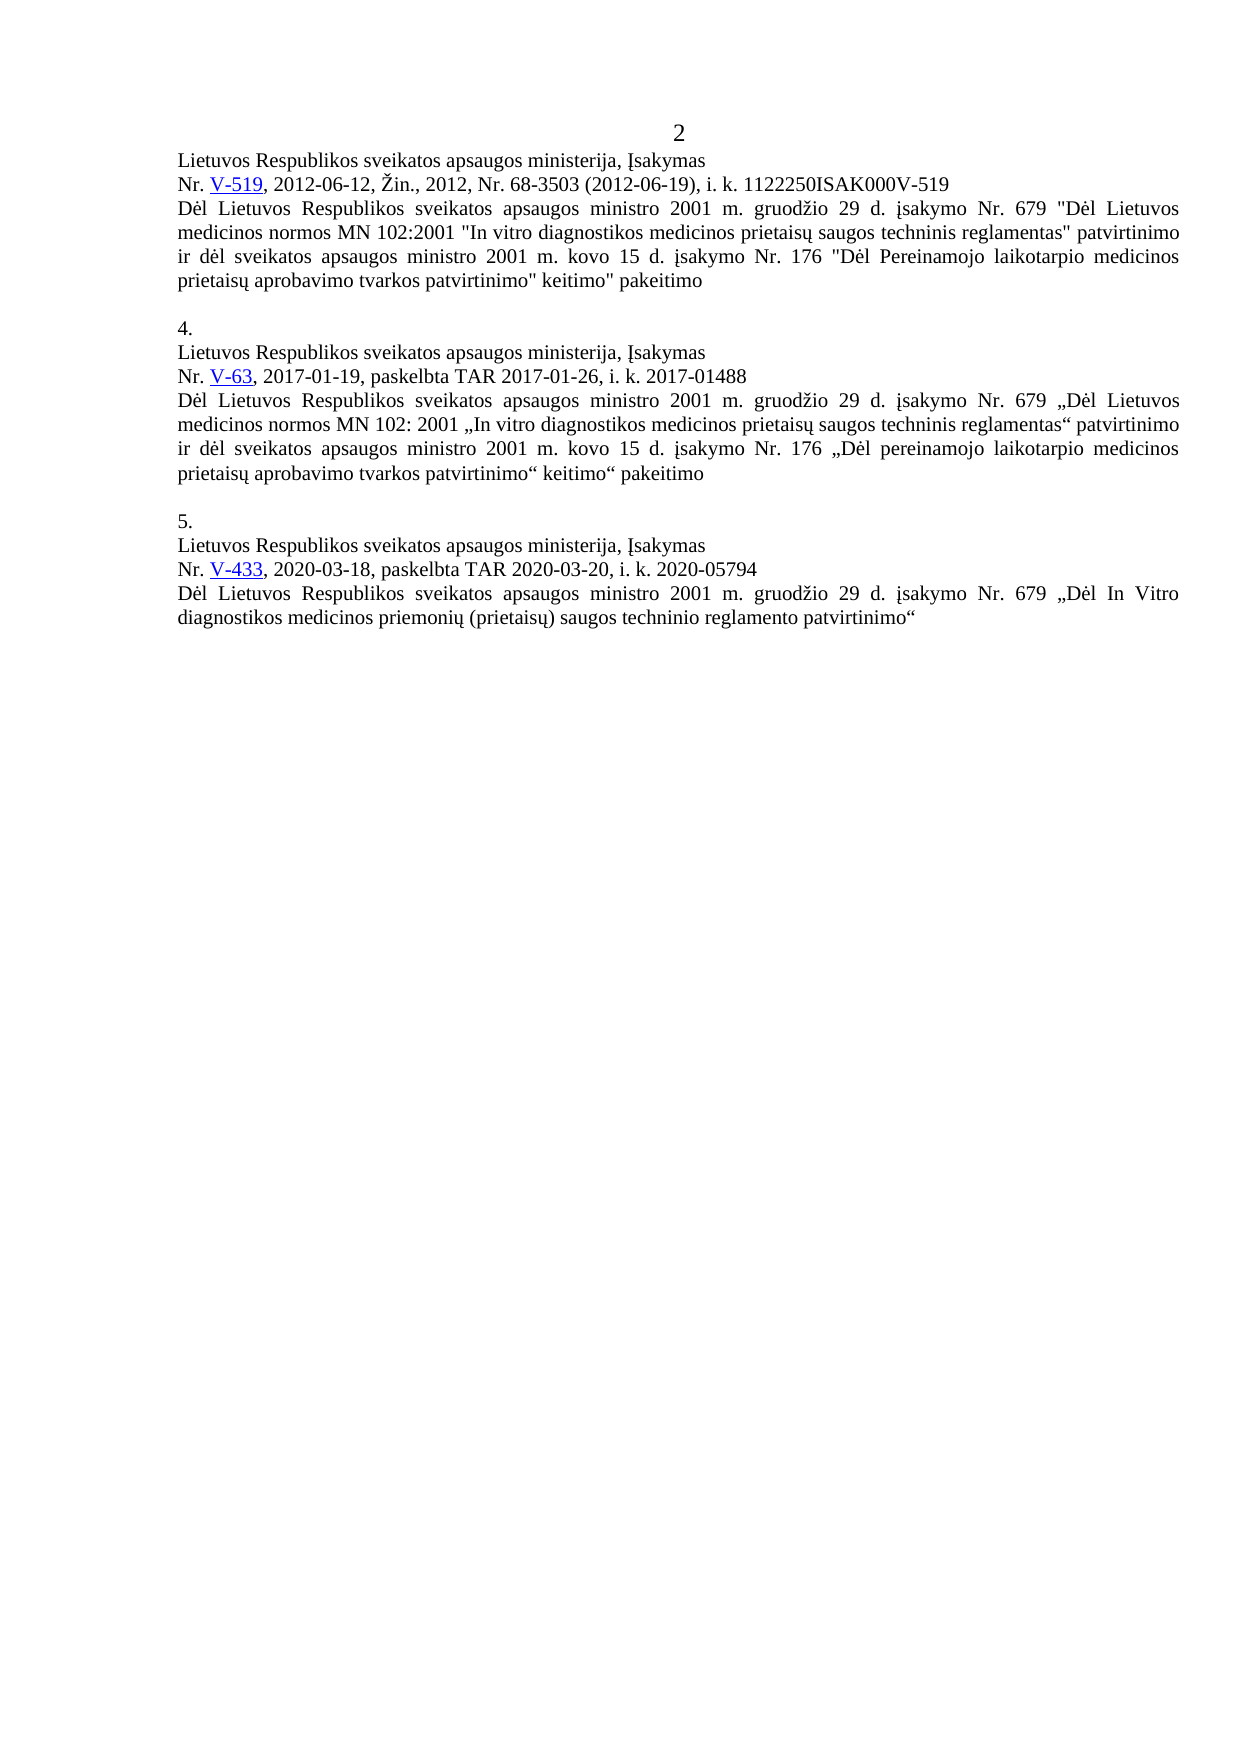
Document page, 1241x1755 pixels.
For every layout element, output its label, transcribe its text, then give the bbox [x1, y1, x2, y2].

text Lietuvos Respublikos sveikatos apsaugos ministerija, Įsakymas [177, 340, 1181, 364]
text 5. [177, 508, 1181, 533]
text Dėl Lietuvos Respublikos sveikatos apsaugos ministro 2001 m. gruodžio 29 d. įsakymo Nr. 679 "Dėl Lietuvos medicinos normos MN 102:2001 "In vitro diagnostikos medicinos prietaisų saugos techninis reglamentas" patvirtinimo ir dėl sveikatos apsaugos ministro 2001 m. kovo 15 d. įsakymo Nr. 176 "Dėl Pereinamojo laikotarpio medicinos prietaisų aprobavimo tvarkos patvirtinimo" keitimo" pakeitimo [177, 196, 1181, 292]
text Nr. V-519, 2012-06-12, Žin., 2012, Nr. 68-3503 (2012-06-19), i. k. 1122250ISAK000V-519 [177, 172, 1181, 196]
text 4. [177, 316, 1181, 340]
text Nr. V-63, 2017-01-19, paskelbta TAR 2017-01-26, i. k. 2017-01488 [177, 364, 1181, 388]
text Lietuvos Respublikos sveikatos apsaugos ministerija, Įsakymas [177, 148, 1181, 172]
text Dėl Lietuvos Respublikos sveikatos apsaugos ministro 2001 m. gruodžio 29 d. įsakymo Nr. 679 „Dėl Lietuvos medicinos normos MN 102: 2001 „In vitro diagnostikos medicinos prietaisų saugos techninis reglamentas“ patvirtinimo ir dėl sveikatos apsaugos ministro 2001 m. kovo 15 d. įsakymo Nr. 176 „Dėl pereinamojo laikotarpio medicinos prietaisų aprobavimo tvarkos patvirtinimo“ keitimo“ pakeitimo [177, 388, 1181, 484]
text Dėl Lietuvos Respublikos sveikatos apsaugos ministro 2001 m. gruodžio 29 d. įsakymo Nr. 679 „Dėl In Vitro diagnostikos medicinos priemonių (prietaisų) saugos techninio reglamento patvirtinimo“ [177, 581, 1181, 629]
text Nr. V-433, 2020-03-18, paskelbta TAR 2020-03-20, i. k. 2020-05794 [177, 557, 1181, 581]
text Lietuvos Respublikos sveikatos apsaugos ministerija, Įsakymas [177, 533, 1181, 557]
